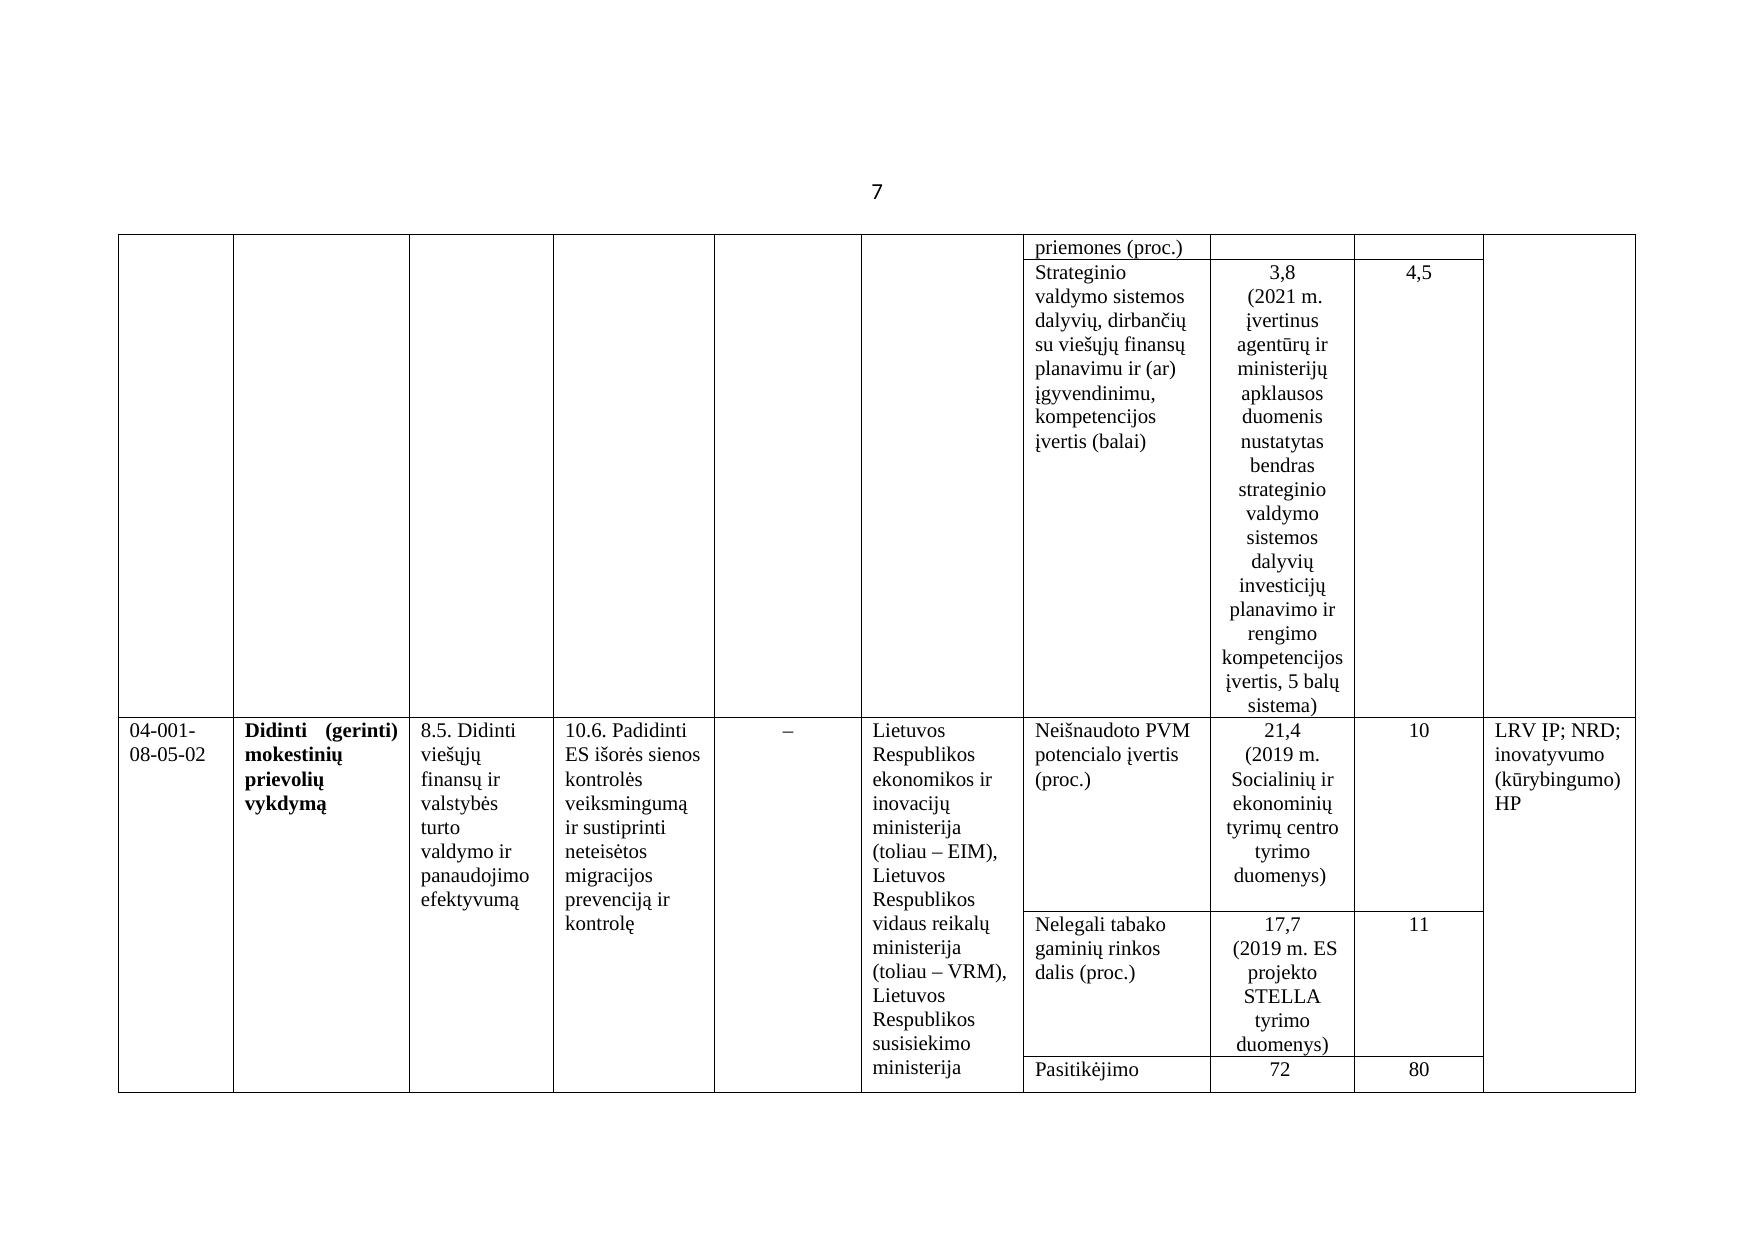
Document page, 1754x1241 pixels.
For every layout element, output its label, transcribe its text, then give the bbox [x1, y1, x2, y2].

table_cell [1484, 235, 1635, 717]
table_cell 11 [1355, 912, 1483, 1056]
table_cell Neišnaudoto PVM potencialo įvertis (proc.) [1024, 718, 1210, 911]
table_cell 04-001-08-05-02 [119, 718, 233, 1092]
table_cell LRV ĮP; NRD; inovatyvumo (kūrybingumo) HP [1484, 718, 1635, 1092]
table_cell [862, 235, 1023, 717]
table_cell 72 [1211, 1057, 1354, 1092]
table_cell [1355, 235, 1483, 259]
table_cell [715, 235, 861, 717]
table_cell [119, 235, 233, 717]
table_cell [234, 235, 409, 717]
table_cell 3,8 (2021 m. įvertinus agentūrų ir ministerijų apklausos duomenis nustatytas bendras strateginio valdymo sistemos dalyvių investicijų planavimo ir rengimo kompetencijos įvertis, 5 balų sistema) [1211, 260, 1354, 717]
table_cell 8.5. Didinti viešųjų finansų ir valstybės turto valdymo ir panaudojimo efektyvumą [410, 718, 553, 1092]
table_cell Strateginio valdymo sistemos dalyvių, dirbančių su viešųjų finansų planavimu ir (ar) įgyvendinimu, kompetencijos įvertis (balai) [1024, 260, 1210, 717]
table_cell Lietuvos Respublikos ekonomikos ir inovacijų ministerija (toliau – EIM), Lietuvos Respublikos vidaus reikalų ministerija (toliau – VRM), Lietuvos Respublikos susisiekimo ministerija [862, 718, 1023, 1092]
table_cell 21,4 (2019 m. Socialinių ir ekonominių tyrimų centro tyrimo duomenys) [1211, 718, 1354, 911]
table_cell 17,7 (2019 m. ES projekto STELLA tyrimo duomenys) [1211, 912, 1354, 1056]
table_cell Nelegali tabako gaminių rinkos dalis (proc.) [1024, 912, 1210, 1056]
table_cell [1211, 235, 1354, 259]
table_cell 4,5 [1355, 260, 1483, 717]
table_cell 80 [1355, 1057, 1483, 1092]
table_cell – [715, 718, 861, 1092]
table_cell Pasitikėjimo [1024, 1057, 1210, 1092]
table_cell priemones (proc.) [1024, 235, 1210, 259]
table_cell 10.6. Padidinti ES išorės sienos kontrolės veiksmingumą ir sustiprinti neteisėtos migracijos prevenciją ir kontrolę [554, 718, 714, 1092]
table_cell [554, 235, 714, 717]
table_cell [410, 235, 553, 717]
table_cell 10 [1355, 718, 1483, 911]
table_cell Didinti (gerinti) mokestinių prievolių vykdymą [234, 718, 409, 1092]
